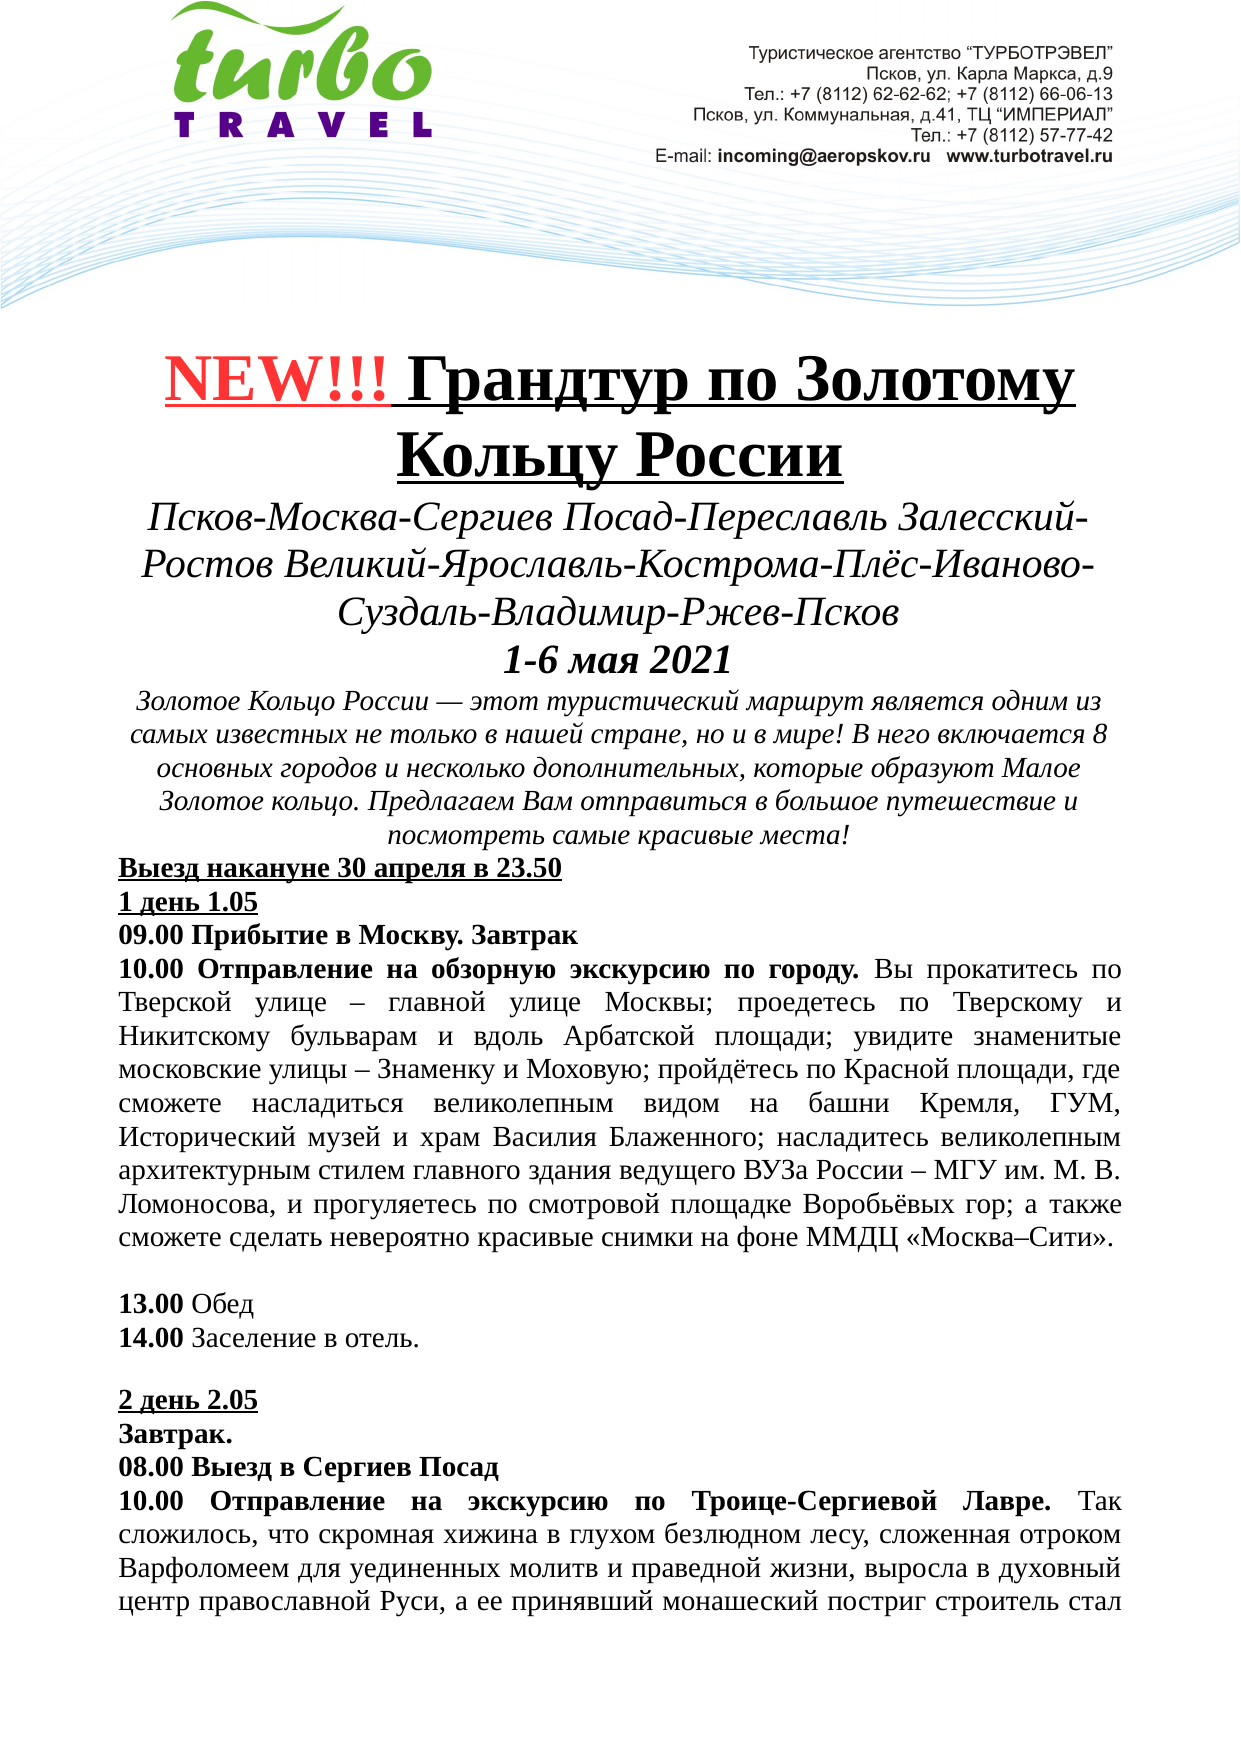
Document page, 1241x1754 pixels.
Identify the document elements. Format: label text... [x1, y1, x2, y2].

text 13.00 Обед 14.00 Заселение в отель. [118, 1286, 1122, 1382]
text 1 день 1.05 [118, 884, 1122, 917]
text NEW!!! Грандтур по Золотому Кольцу России [118, 338, 1122, 491]
text 10.00 Отправление на обзорную экскурсию по городу. Вы прокатитесь по Тверской улице – главной улице Москвы; проедетесь по Тверскому и Никитскому бульварам и вдоль Арбатской площади; увидите знаменитые московские улицы – Знаменку и Моховую; пройдётесь по Красной площади, где сможете насладиться великолепным видом на башни Кремля, ГУМ, Исторический музей и храм Василия Блаженного; насладитесь великолепным архитектурным стилем главного здания ведущего ВУЗа России – МГУ им. М. В. Ломоносова, и прогуляетесь по смотровой площадке Воробьёвых гор; а также сможете сделать невероятно красивые снимки на фоне ММДЦ «Москва–Сити». [118, 951, 1122, 1253]
text Выезд накануне 30 апреля в 23.50 [118, 850, 1122, 884]
text Золотое Кольцо России — этот туристический маршрут является одним из самых известных не только в нашей стране, но и в мире! В него включается 8 основных городов и несколько дополнительных, которые образуют Малое Золотое кольцо. Предлагаем Вам отправиться в большое путешествие и посмотреть самые красивые места! [118, 683, 1122, 850]
text Псков-Москва-Сергиев Посад-Переславль Залесский-Ростов Великий-Ярославль-Кострома-Плёс-Иваново-Суздаль-Владимир-Ржев-Псков [118, 491, 1122, 635]
text 2 день 2.05 [118, 1382, 1122, 1416]
text 09.00 Прибытие в Москву. Завтрак [118, 917, 1122, 951]
text 1-6 мая 2021 [118, 635, 1122, 683]
text Завтрак. 08.00 Выезд в Сергиев Посад [118, 1416, 1122, 1483]
text 10.00 Отправление на экскурсию по Троице-Сергиевой Лавре. Так сложилось, что скромная хижина в глухом безлюдном лесу, сложенная отроком Варфоломеем для уединенных молитв и праведной жизни, выросла в духовный центр православной Руси, а ее принявший монашеский постриг строитель стал [118, 1483, 1122, 1617]
